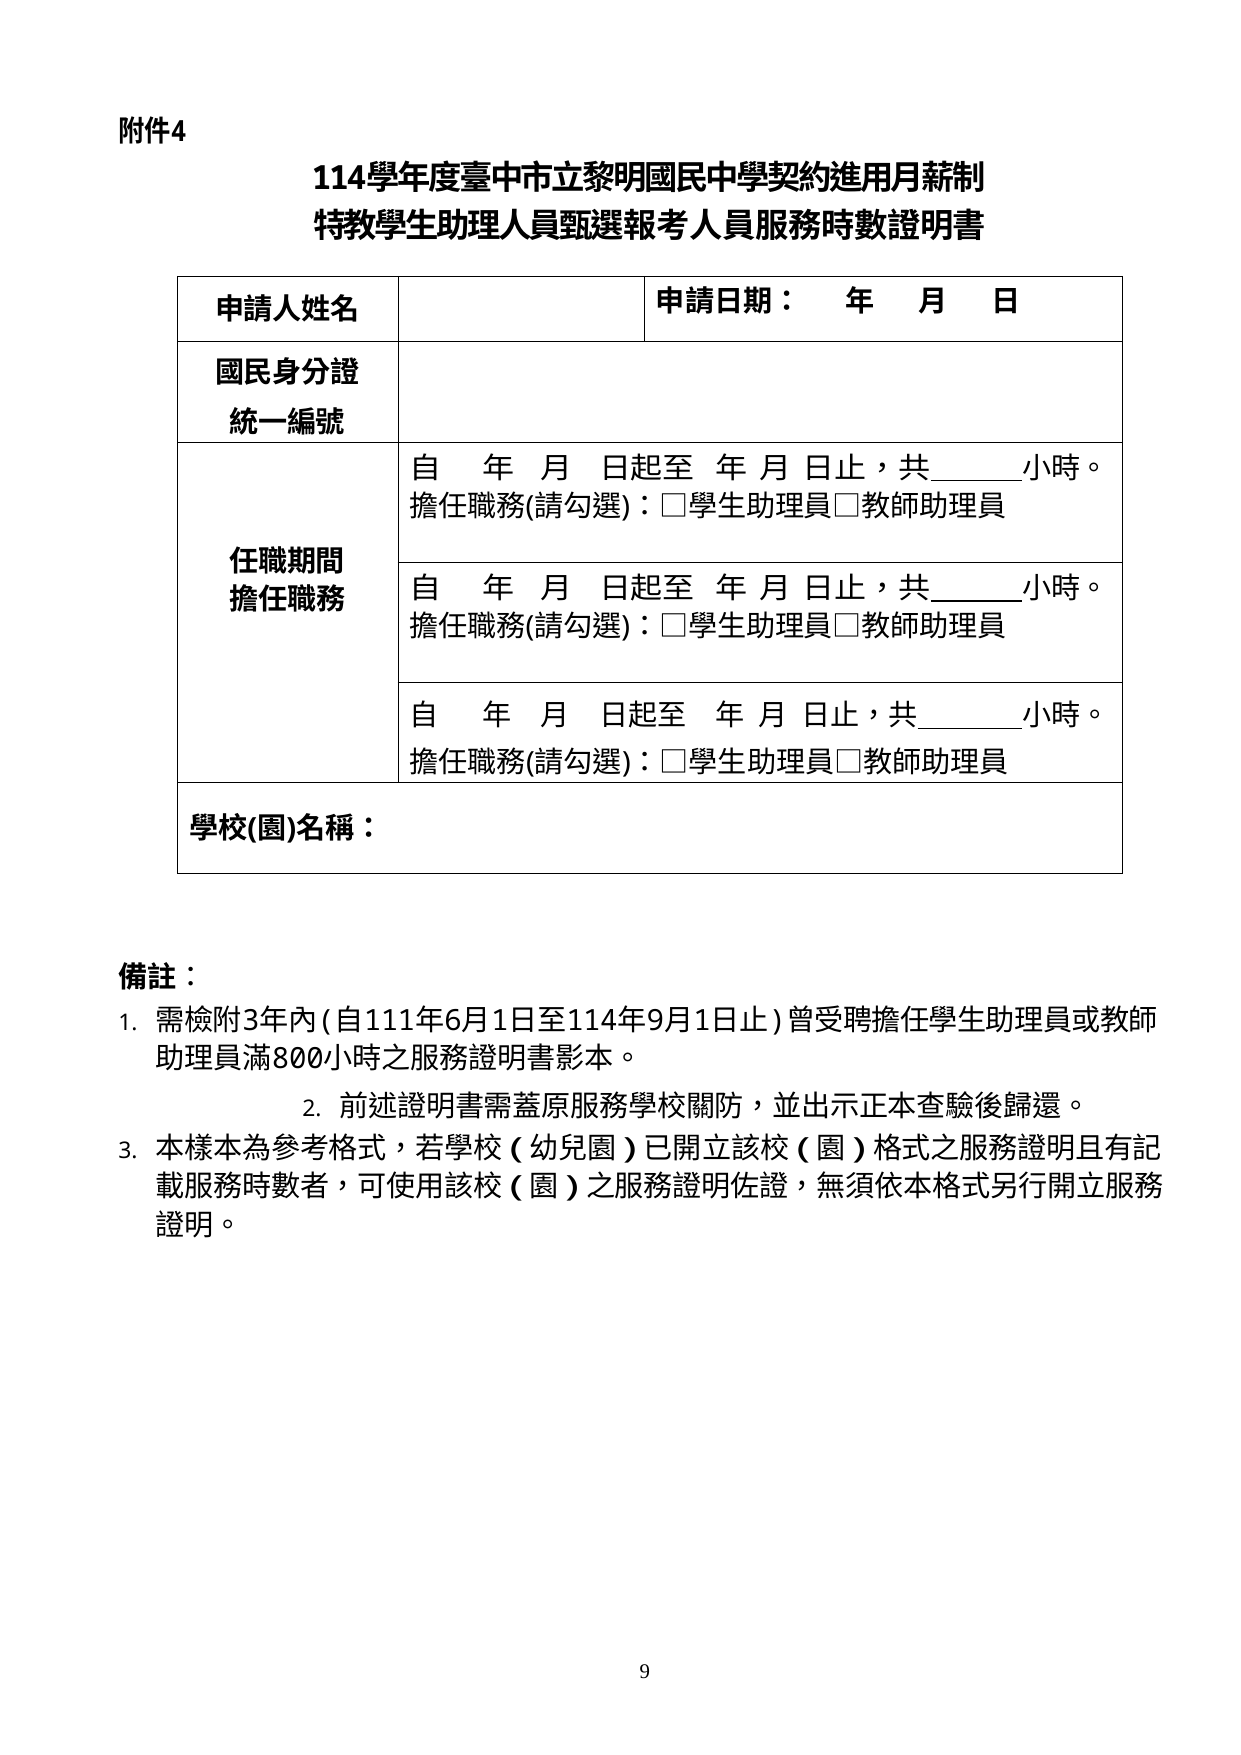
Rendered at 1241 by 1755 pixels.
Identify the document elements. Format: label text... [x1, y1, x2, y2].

table_cell 自 年 月 日起至 年 月 日止，共 小時。擔任職務(請勾選)：□學生助理員□教師助理員 [399, 563, 1122, 682]
text 附件4 [118, 104, 1211, 151]
list 需檢附3年內(自111年6月1日至114年9月1日止)曾受聘擔任學生助理員或教師助理員滿800小時之服務證明書影本。 [118, 999, 1163, 1077]
subtitle 特教學生助理人員甄選報考人員服務時數證明書 [268, 199, 1032, 247]
list 前述證明書需蓋原服務學校關防，並出示正本查驗後歸還。 [302, 1077, 1211, 1126]
table_cell 自 年 月 日起至 年 月 日止，共 小時。 擔任職務(請勾選)：□學生助理員□教師助理員 [399, 683, 1122, 782]
subtitle 114學年度臺中市立黎明國民中學契約進用月薪制 [268, 151, 1032, 199]
table_cell 學校(園)名稱： [178, 783, 1122, 872]
table_header 申請人姓名 [178, 277, 398, 341]
list 本樣本為參考格式，若學校(幼兒園)已開立該校(園)格式之服務證明且有記載服務時數者，可使用該校(園)之服務證明佐證，無須依本格式另行開立服務證明。 [118, 1127, 1177, 1244]
table_cell 自 年 月 日起至 年 月 日止，共 小時。擔任職務(請勾選)：□學生助理員□教師助理員 [399, 443, 1122, 562]
table_cell 任職期間擔任職務 [178, 443, 398, 782]
text 備註： [118, 946, 1211, 998]
table_cell [399, 342, 1122, 442]
subtitle [171, 276, 1129, 878]
table_header [399, 277, 644, 341]
table_header 申請日期： 年 月 日 [645, 277, 1122, 341]
table_cell 國民身分證統一編號 [178, 342, 398, 442]
